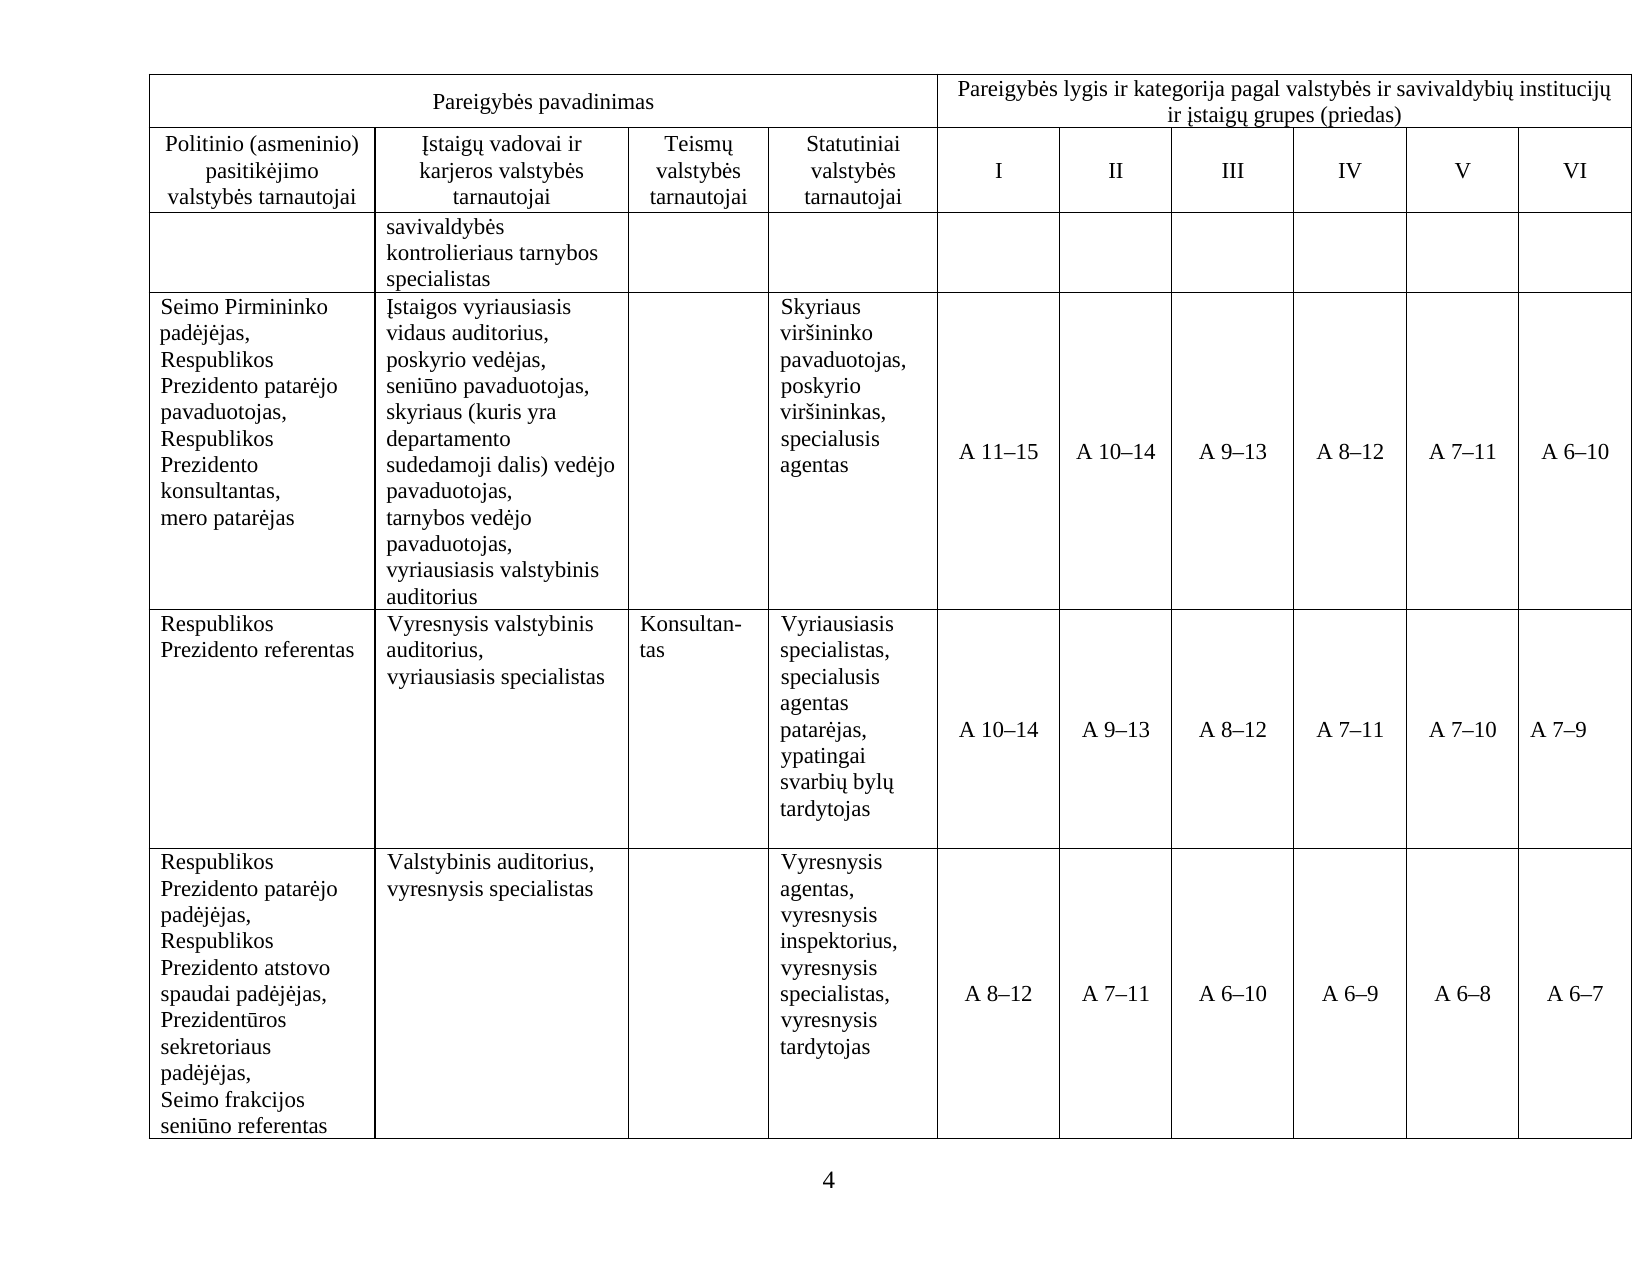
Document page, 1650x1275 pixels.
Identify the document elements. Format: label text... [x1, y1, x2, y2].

table_cell A 7–11 [1294, 610, 1406, 847]
table_cell A 6–10 [1172, 849, 1293, 1138]
table_cell Vyriausiasis specialistas, specialusis agentas patarėjas, ypatingai svarbių bylų tardytojas [769, 610, 937, 847]
table_cell [1294, 213, 1406, 292]
table_cell [1060, 213, 1171, 292]
table_cell A 6–7 [1519, 849, 1631, 1138]
table_cell Valstybinis auditorius, vyresnysis specialistas [376, 849, 628, 1138]
table_cell A 6–9 [1294, 849, 1406, 1138]
table_cell [1519, 213, 1631, 292]
table_cell A 7–11 [1407, 293, 1518, 609]
table_cell [629, 293, 768, 609]
table_header Pareigybės lygis ir kategorija pagal valstybės ir savivaldybių institucijų ir įstaigų grupes (priedas) [938, 75, 1631, 127]
table_cell A 9–13 [1172, 293, 1293, 609]
table_cell Skyriaus viršininko pavaduotojas, poskyrio viršininkas, specialusis agentas [769, 293, 937, 609]
table_cell A 8–12 [1172, 610, 1293, 847]
table_cell [1172, 213, 1293, 292]
table_cell A 7–10 [1407, 610, 1518, 847]
table_cell [938, 213, 1059, 292]
table_cell Teismų valstybės tarnautojai [629, 128, 768, 212]
table_cell A 8–12 [1294, 293, 1406, 609]
table_cell [150, 213, 374, 292]
table_cell Respublikos Prezidento patarėjo padėjėjas, Respublikos Prezidento atstovo spaudai padėjėjas, Prezidentūros sekretoriaus padėjėjas, Seimo frakcijos seniūno referentas [150, 849, 374, 1138]
table_cell A 10–14 [1060, 293, 1171, 609]
table_cell Vyresnysis agentas, vyresnysis inspektorius, vyresnysis specialistas, vyresnysis tardytojas [769, 849, 937, 1138]
table_cell II [1060, 128, 1171, 212]
table_cell A 8–12 [938, 849, 1059, 1138]
table_cell A 11–15 [938, 293, 1059, 609]
table_cell V [1407, 128, 1518, 212]
table_cell Respublikos Prezidento referentas [150, 610, 374, 847]
table_cell VI [1519, 128, 1631, 212]
table_cell Konsultan-tas [629, 610, 768, 847]
table_cell III [1172, 128, 1293, 212]
table_cell IV [1294, 128, 1406, 212]
table_cell Įstaigos vyriausiasis vidaus auditorius, poskyrio vedėjas, seniūno pavaduotojas, skyriaus (kuris yra departamento sudedamoji dalis) vedėjo pavaduotojas, tarnybos vedėjo pavaduotojas, vyriausiasis valstybinis auditorius [376, 293, 628, 609]
table_header Pareigybės pavadinimas [150, 75, 937, 127]
table_cell A 6–10 [1519, 293, 1631, 609]
table_cell savivaldybės kontrolieriaus tarnybos specialistas [376, 213, 628, 292]
table_cell A 6–8 [1407, 849, 1518, 1138]
table_cell [769, 213, 937, 292]
table_cell Įstaigų vadovai ir karjeros valstybės tarnautojai [376, 128, 628, 212]
table_cell Vyresnysis valstybinis auditorius, vyriausiasis specialistas [376, 610, 628, 847]
table_cell A 10–14 [938, 610, 1059, 847]
table_cell A 7–9 [1519, 610, 1631, 847]
table_cell A 7–11 [1060, 849, 1171, 1138]
table_cell Seimo Pirmininko padėjėjas, Respublikos Prezidento patarėjo pavaduotojas, Respublikos Prezidento konsultantas, mero patarėjas [150, 293, 374, 609]
table_cell Politinio (asmeninio) pasitikėjimo valstybės tarnautojai [150, 128, 374, 212]
table_cell [629, 213, 768, 292]
table_cell [629, 849, 768, 1138]
table_cell A 9–13 [1060, 610, 1171, 847]
table_cell I [938, 128, 1059, 212]
table_cell Statutiniai valstybės tarnautojai [769, 128, 937, 212]
table_cell [1407, 213, 1518, 292]
